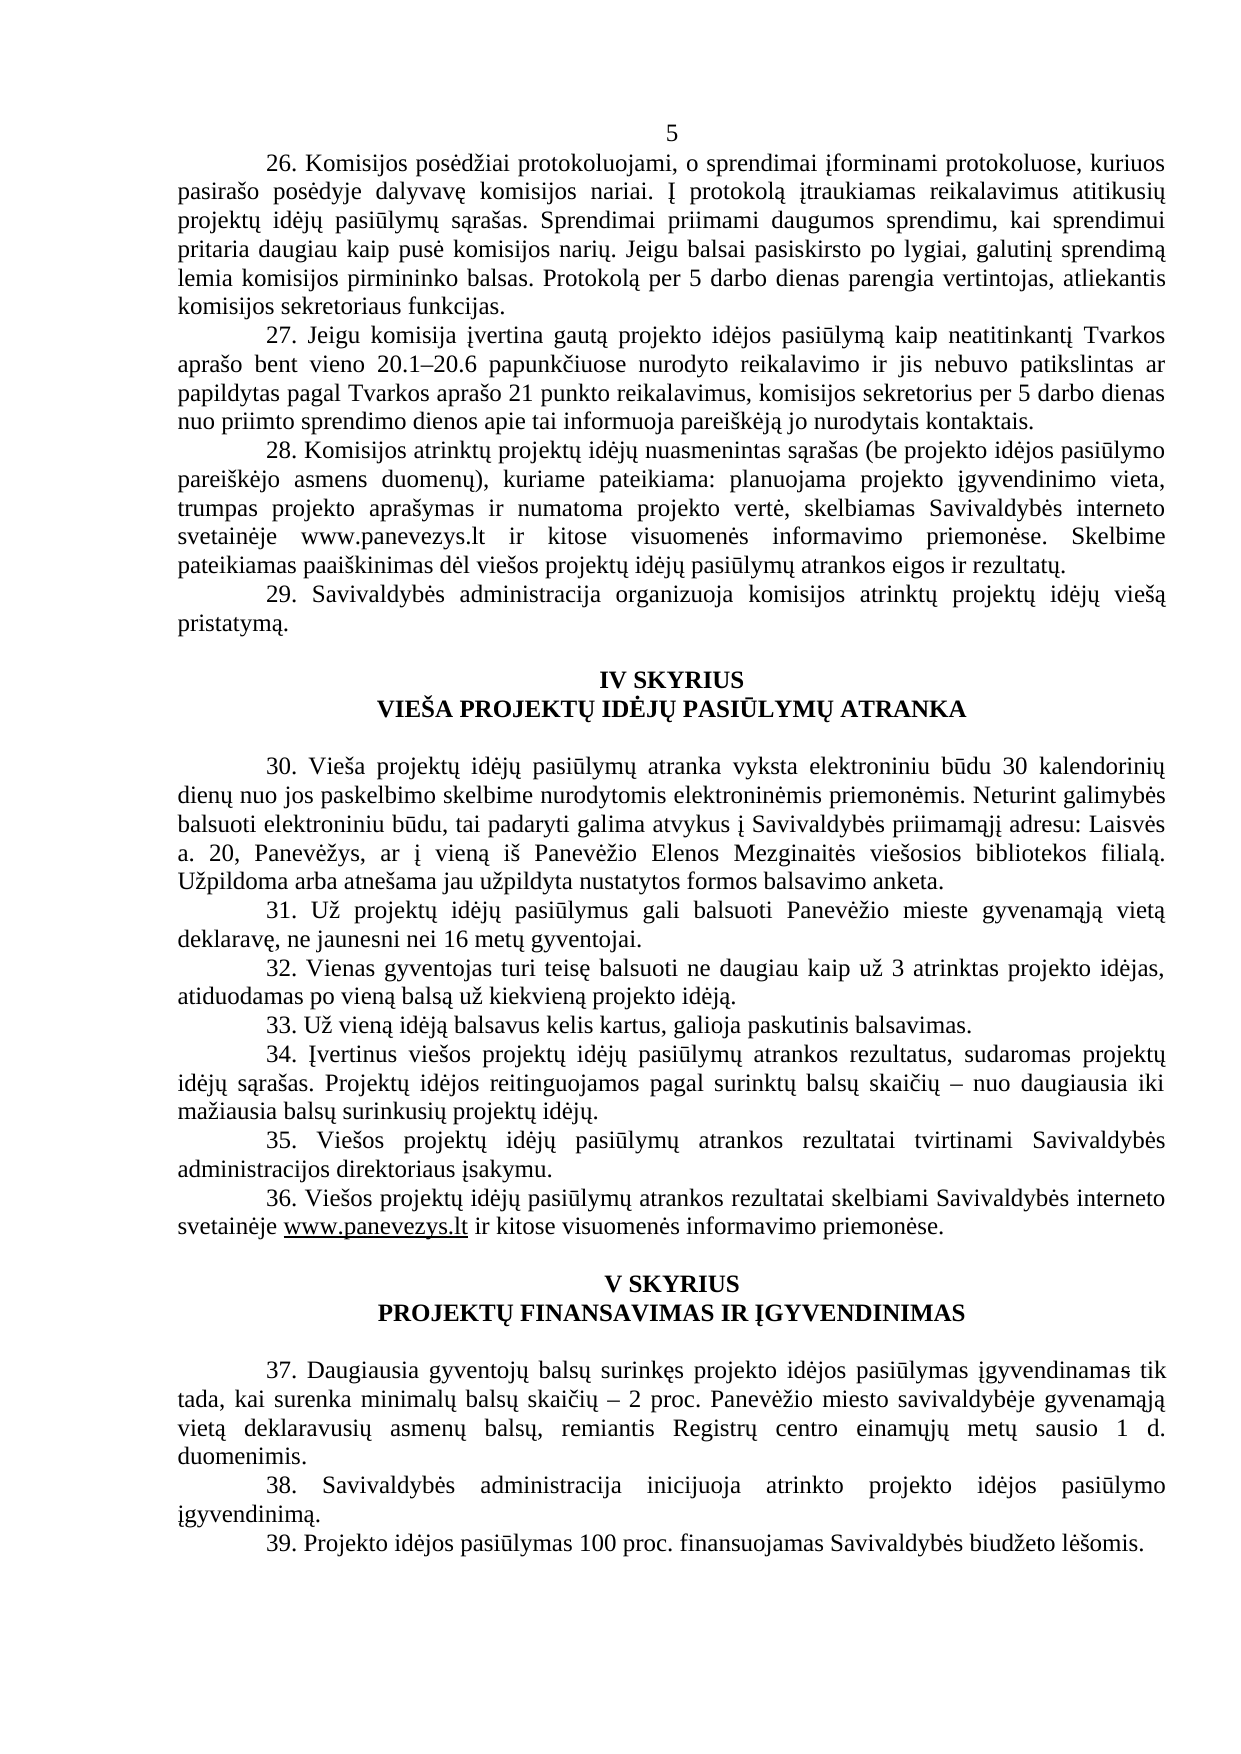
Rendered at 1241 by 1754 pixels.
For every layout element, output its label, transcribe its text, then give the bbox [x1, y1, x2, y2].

text 31. Už projektų idėjų pasiūlymus gali balsuoti Panevėžio mieste gyvenamąją vietą deklaravę, ne jaunesni nei 16 metų gyventojai. [177, 895, 1166, 953]
text IV SKYRIUS [177, 665, 1166, 694]
text 37. Daugiausia gyventojų balsų surinkęs projekto idėjos pasiūlymas įgyvendinamas tik tada, kai surenka minimalų balsų skaičių – 2 proc. Panevėžio miesto savivaldybėje gyvenamąją vietą deklaravusių asmenų balsų, remiantis Registrų centro einamųjų metų sausio 1 d. duomenimis. [177, 1355, 1166, 1470]
text 36. Viešos projektų idėjų pasiūlymų atrankos rezultatai skelbiami Savivaldybės interneto svetainėje www.panevezys.lt ir kitose visuomenės informavimo priemonėse. [177, 1183, 1166, 1240]
text 33. Už vieną idėją balsavus kelis kartus, galioja paskutinis balsavimas. [177, 1010, 1166, 1039]
text PROJEKTŲ FINANSAVIMAS IR ĮGYVENDINIMAS [177, 1298, 1166, 1326]
text 34. Įvertinus viešos projektų idėjų pasiūlymų atrankos rezultatus, sudaromas projektų idėjų sąrašas. Projektų idėjos reitinguojamos pagal surinktų balsų skaičių – nuo daugiausia iki mažiausia balsų surinkusių projektų idėjų. [177, 1039, 1166, 1125]
text VIEŠA PROJEKTŲ IDĖJŲ PASIŪLYMŲ ATRANKA [177, 694, 1166, 723]
text 35. Viešos projektų idėjų pasiūlymų atrankos rezultatai tvirtinami Savivaldybės administracijos direktoriaus įsakymu. [177, 1125, 1166, 1183]
text 39. Projekto idėjos pasiūlymas 100 proc. finansuojamas Savivaldybės biudžeto lėšomis. [177, 1528, 1166, 1556]
text 38. Savivaldybės administracija inicijuoja atrinkto projekto idėjos pasiūlymo įgyvendinimą. [177, 1470, 1166, 1528]
text V SKYRIUS [177, 1269, 1166, 1298]
text 32. Vienas gyventojas turi teisę balsuoti ne daugiau kaip už 3 atrinktas projekto idėjas, atiduodamas po vieną balsą už kiekvieną projekto idėją. [177, 953, 1166, 1010]
text 26. Komisijos posėdžiai protokoluojami, o sprendimai įforminami protokoluose, kuriuos pasirašo posėdyje dalyvavę komisijos nariai. Į protokolą įtraukiamas reikalavimus atitikusių projektų idėjų pasiūlymų sąrašas. Sprendimai priimami daugumos sprendimu, kai sprendimui pritaria daugiau kaip pusė komisijos narių. Jeigu balsai pasiskirsto po lygiai, galutinį sprendimą lemia komisijos pirmininko balsas. Protokolą per 5 darbo dienas parengia vertintojas, atliekantis komisijos sekretoriaus funkcijas. [177, 148, 1166, 320]
text 29. Savivaldybės administracija organizuoja komisijos atrinktų projektų idėjų viešą pristatymą. [177, 579, 1166, 636]
text 30. Vieša projektų idėjų pasiūlymų atranka vyksta elektroniniu būdu 30 kalendorinių dienų nuo jos paskelbimo skelbime nurodytomis elektroninėmis priemonėmis. Neturint galimybės balsuoti elektroniniu būdu, tai padaryti galima atvykus į Savivaldybės priimamąjį adresu: Laisvės a. 20, Panevėžys, ar į vieną iš Panevėžio Elenos Mezginaitės viešosios bibliotekos filialą. Užpildoma arba atnešama jau užpildyta nustatytos formos balsavimo anketa. [177, 751, 1166, 895]
text 27. Jeigu komisija įvertina gautą projekto idėjos pasiūlymą kaip neatitinkantį Tvarkos aprašo bent vieno 20.1–20.6 papunkčiuose nurodyto reikalavimo ir jis nebuvo patikslintas ar papildytas pagal Tvarkos aprašo 21 punkto reikalavimus, komisijos sekretorius per 5 darbo dienas nuo priimto sprendimo dienos apie tai informuoja pareiškėją jo nurodytais kontaktais. [177, 320, 1166, 435]
text 28. Komisijos atrinktų projektų idėjų nuasmenintas sąrašas (be projekto idėjos pasiūlymo pareiškėjo asmens duomenų), kuriame pateikiama: planuojama projekto įgyvendinimo vieta, trumpas projekto aprašymas ir numatoma projekto vertė, skelbiamas Savivaldybės interneto svetainėje www.panevezys.lt ir kitose visuomenės informavimo priemonėse. Skelbime pateikiamas paaiškinimas dėl viešos projektų idėjų pasiūlymų atrankos eigos ir rezultatų. [177, 435, 1166, 579]
